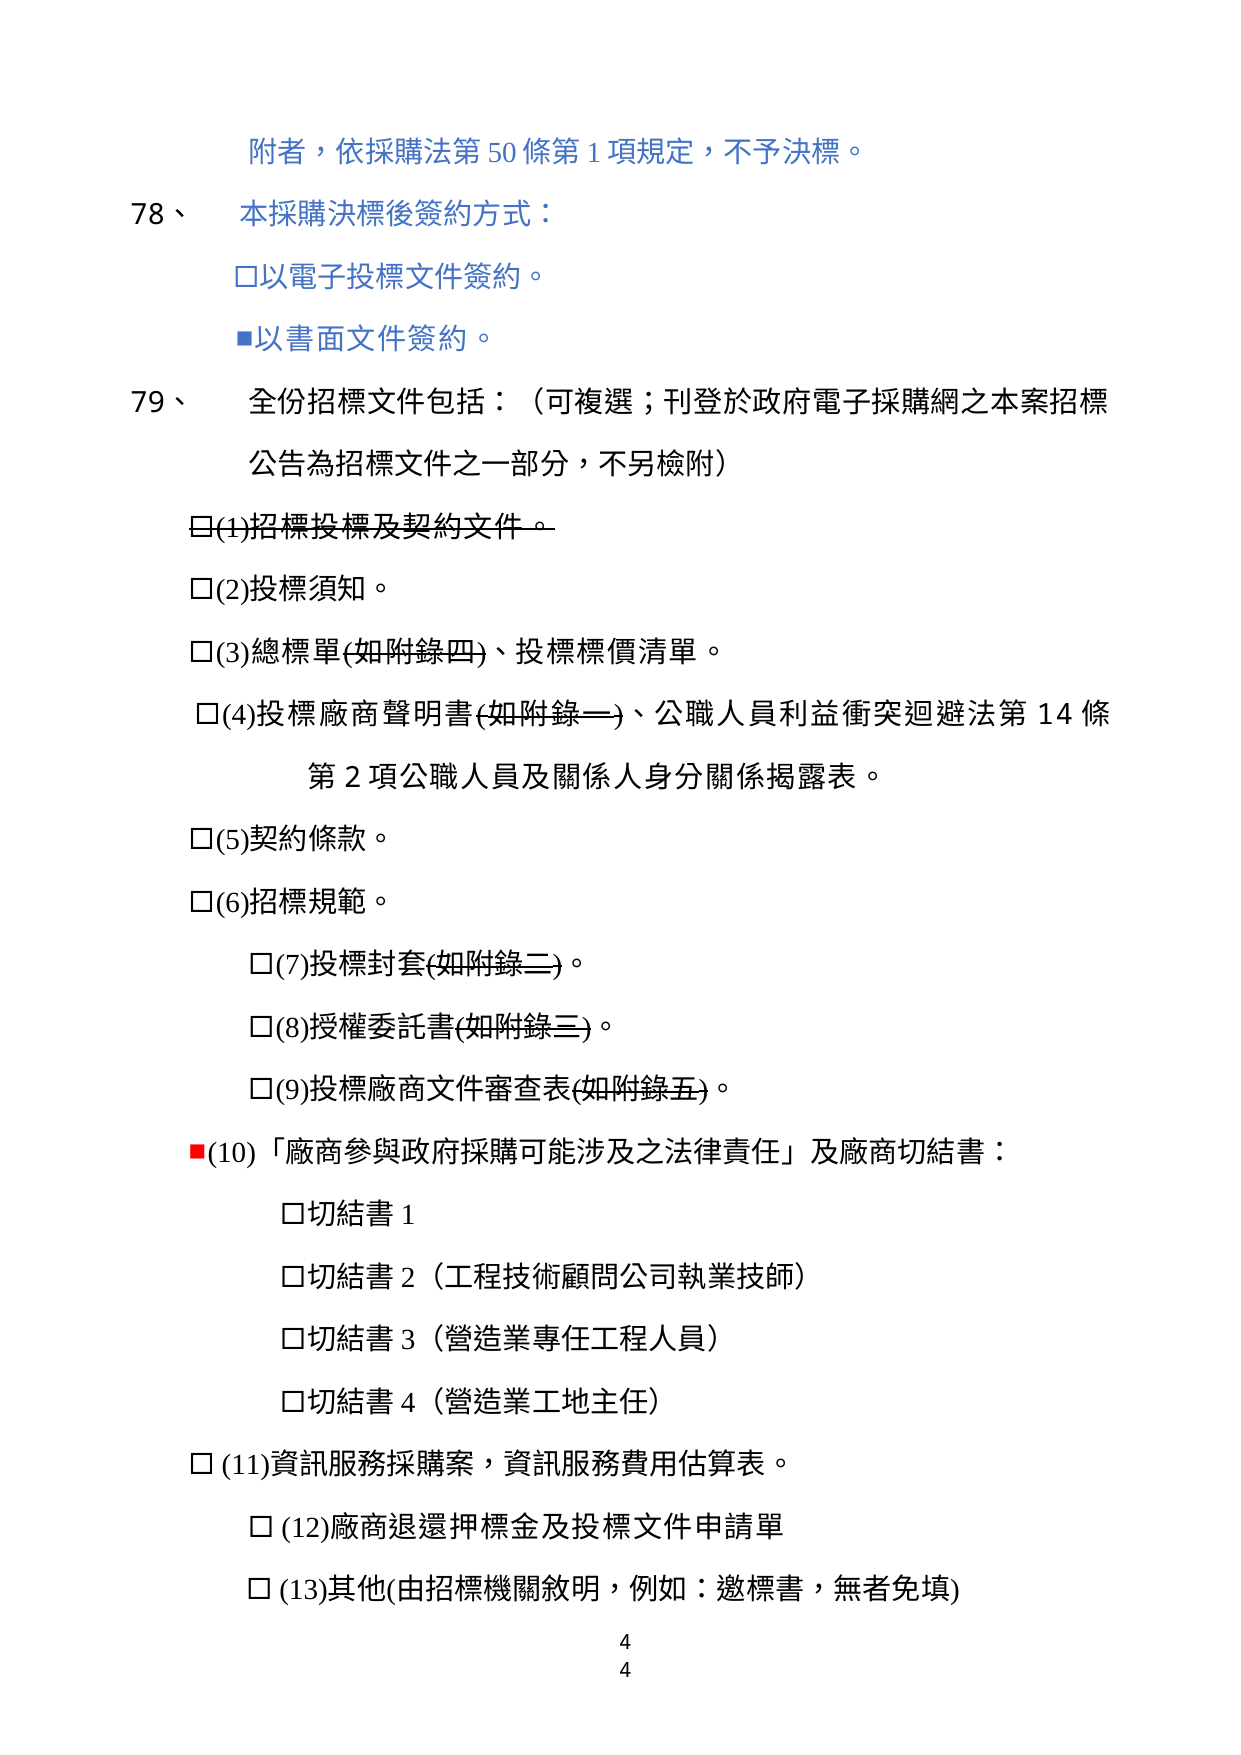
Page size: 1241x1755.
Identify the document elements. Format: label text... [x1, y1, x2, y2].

list 附者，依採購法第50條第1項規定，不予決標。 [130, 108, 1110, 170]
text (9)投標廠商文件審查表(如附錄五)。 [130, 1045, 1110, 1108]
text (8)授權委託書(如附錄三)。 [130, 983, 1110, 1045]
text  (12)廠商退還押標金及投標文件申請單 [248, 1483, 1110, 1545]
text (5)契約條款。 [130, 795, 1110, 858]
text (2)投標須知。 [130, 545, 1110, 608]
text 切結書1 [280, 1170, 1110, 1233]
list 本採購決標後簽約方式： [130, 170, 1110, 233]
text 切結書3（營造業專任工程人員） [280, 1295, 1110, 1358]
list 全份招標文件包括：（可複選；刊登於政府電子採購網之本案招標公告為招標文件之一部分，不另檢附） [130, 358, 1110, 483]
text 切結書2（工程技術顧問公司執業技師） [280, 1233, 1110, 1295]
text  (13)其他(由招標機關敘明，例如：邀標書，無者免填) [246, 1545, 1110, 1608]
text 切結書4（營造業工地主任） [280, 1358, 1110, 1420]
text (7)投標封套(如附錄二)。 [130, 920, 1110, 983]
text (1)招標投標及契約文件。 [130, 483, 1110, 545]
text ■(10)「廠商參與政府採購可能涉及之法律責任」及廠商切結書： [130, 1108, 1110, 1170]
text ■以書面文件簽約。 [218, 295, 1110, 358]
text (3)總標單(如附錄四)、投標標價清單。 [130, 608, 1110, 670]
text (4)投標廠商聲明書(如附錄一)、公職人員利益衝突迴避法第14條第2項公職人員及關係人身分關係揭露表。 [130, 670, 1110, 795]
text (6)招標規範。 [130, 858, 1110, 920]
text  (11)資訊服務採購案，資訊服務費用估算表。 [130, 1420, 1110, 1483]
text 以電子投標文件簽約。 [218, 233, 1110, 295]
